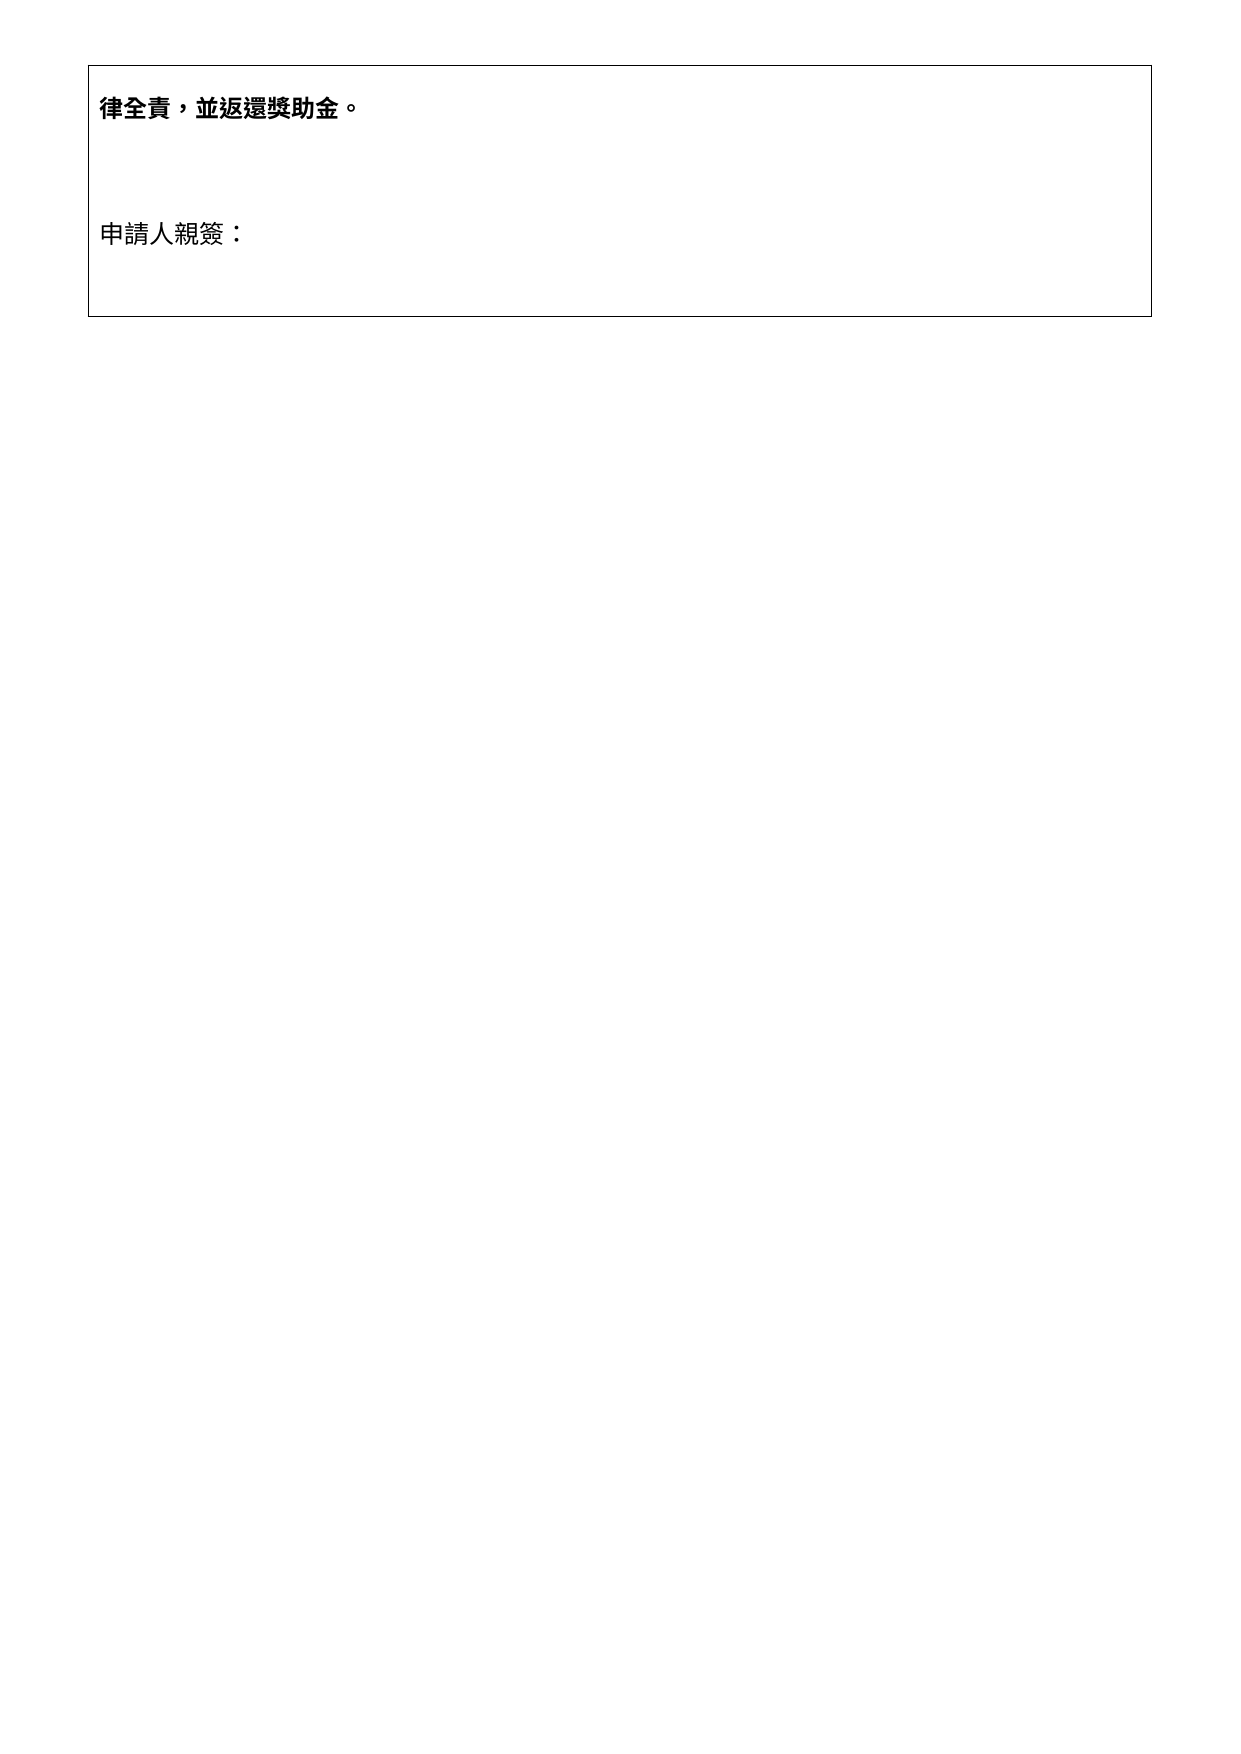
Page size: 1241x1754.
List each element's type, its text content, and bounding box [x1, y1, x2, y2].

table_cell 律全責，並返還獎助金。 申請人親簽： [89, 66, 1151, 316]
